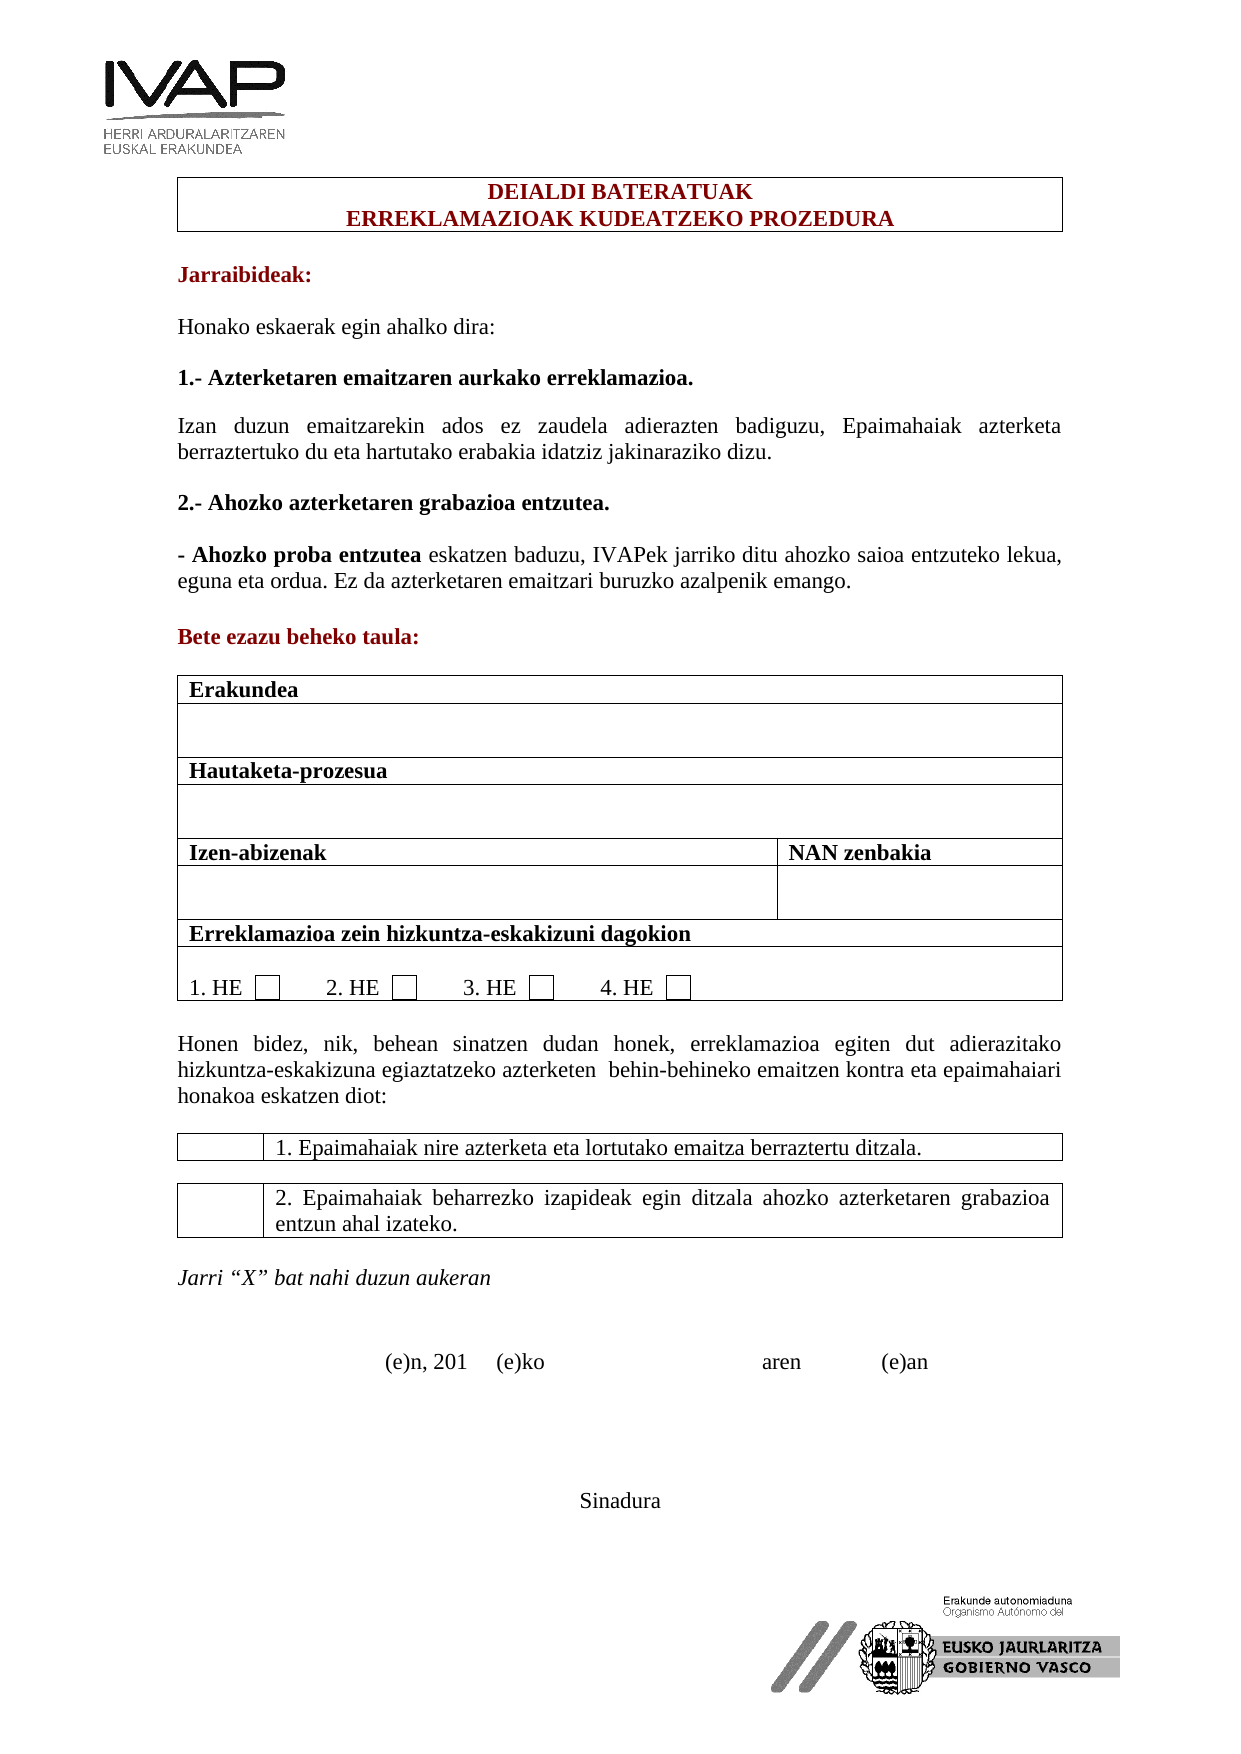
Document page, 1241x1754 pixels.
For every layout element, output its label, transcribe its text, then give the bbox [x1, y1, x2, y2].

text Sinadura [177, 1487, 1063, 1513]
table_cell [178, 704, 1062, 757]
table_header 2. Epaimahaiak beharrezko izapideak egin ditzala ahozko azterketaren grabazioa entzun ahal izateko. [264, 1184, 1062, 1237]
text - Ahozko proba entzutea eskatzen baduzu, IVAPek jarriko ditu ahozko saioa entzuteko lekua, eguna eta ordua. Ez da azterketaren emaitzari buruzko azalpenik emango. [177, 541, 1063, 594]
table_cell Erreklamazioa zein hizkuntza-eskakizuni dagokion [178, 920, 1062, 946]
text Jarri “X” bat nahi duzun aukeran [177, 1264, 1063, 1290]
table_cell 1. HE 2. HE 3. HE 4. HE [178, 947, 1062, 1000]
picture [768, 1595, 1123, 1695]
table_cell [178, 866, 777, 919]
text Honako eskaerak egin ahalko dira: [177, 313, 1063, 340]
text (e)n, 201 (e)ko aren (e)an [177, 1348, 1063, 1374]
table_cell [178, 785, 1062, 838]
text Bete ezazu beheko taula: [177, 623, 1063, 649]
table_cell NAN zenbakia [778, 839, 1062, 865]
text 1.- Azterketaren emaitzaren aurkako erreklamazioa. [177, 364, 1063, 390]
text 2.- Ahozko azterketaren grabazioa entzutea. [177, 488, 1063, 515]
table_header [178, 1184, 263, 1237]
table_cell Hautaketa-prozesua [178, 758, 1062, 784]
table_header DEIALDI BATERATUAK ERREKLAMAZIOAK KUDEATZEKO PROZEDURA [178, 178, 1062, 231]
table_cell [778, 866, 1062, 919]
table_header [178, 1134, 263, 1160]
table_header Erakundea [178, 676, 1062, 703]
table_header 1. Epaimahaiak nire azterketa eta lortutako emaitza berraztertu ditzala. [264, 1134, 1062, 1160]
text Honen bidez, nik, behean sinatzen dudan honek, erreklamazioa egiten dut adierazitako hizkuntza-eskakizuna egiaztatzeko azterketen behin-behineko emaitzen kontra eta epaimahaiari honakoa eskatzen diot: [177, 1030, 1063, 1109]
table_cell Izen-abizenak [178, 839, 777, 865]
text Jarraibideak: [177, 261, 1063, 287]
picture [102, 59, 296, 157]
text Izan duzun emaitzarekin ados ez zaudela adierazten badiguzu, Epaimahaiak azterketa berraztertuko du eta hartutako erabakia idatziz jakinaraziko dizu. [177, 412, 1063, 464]
